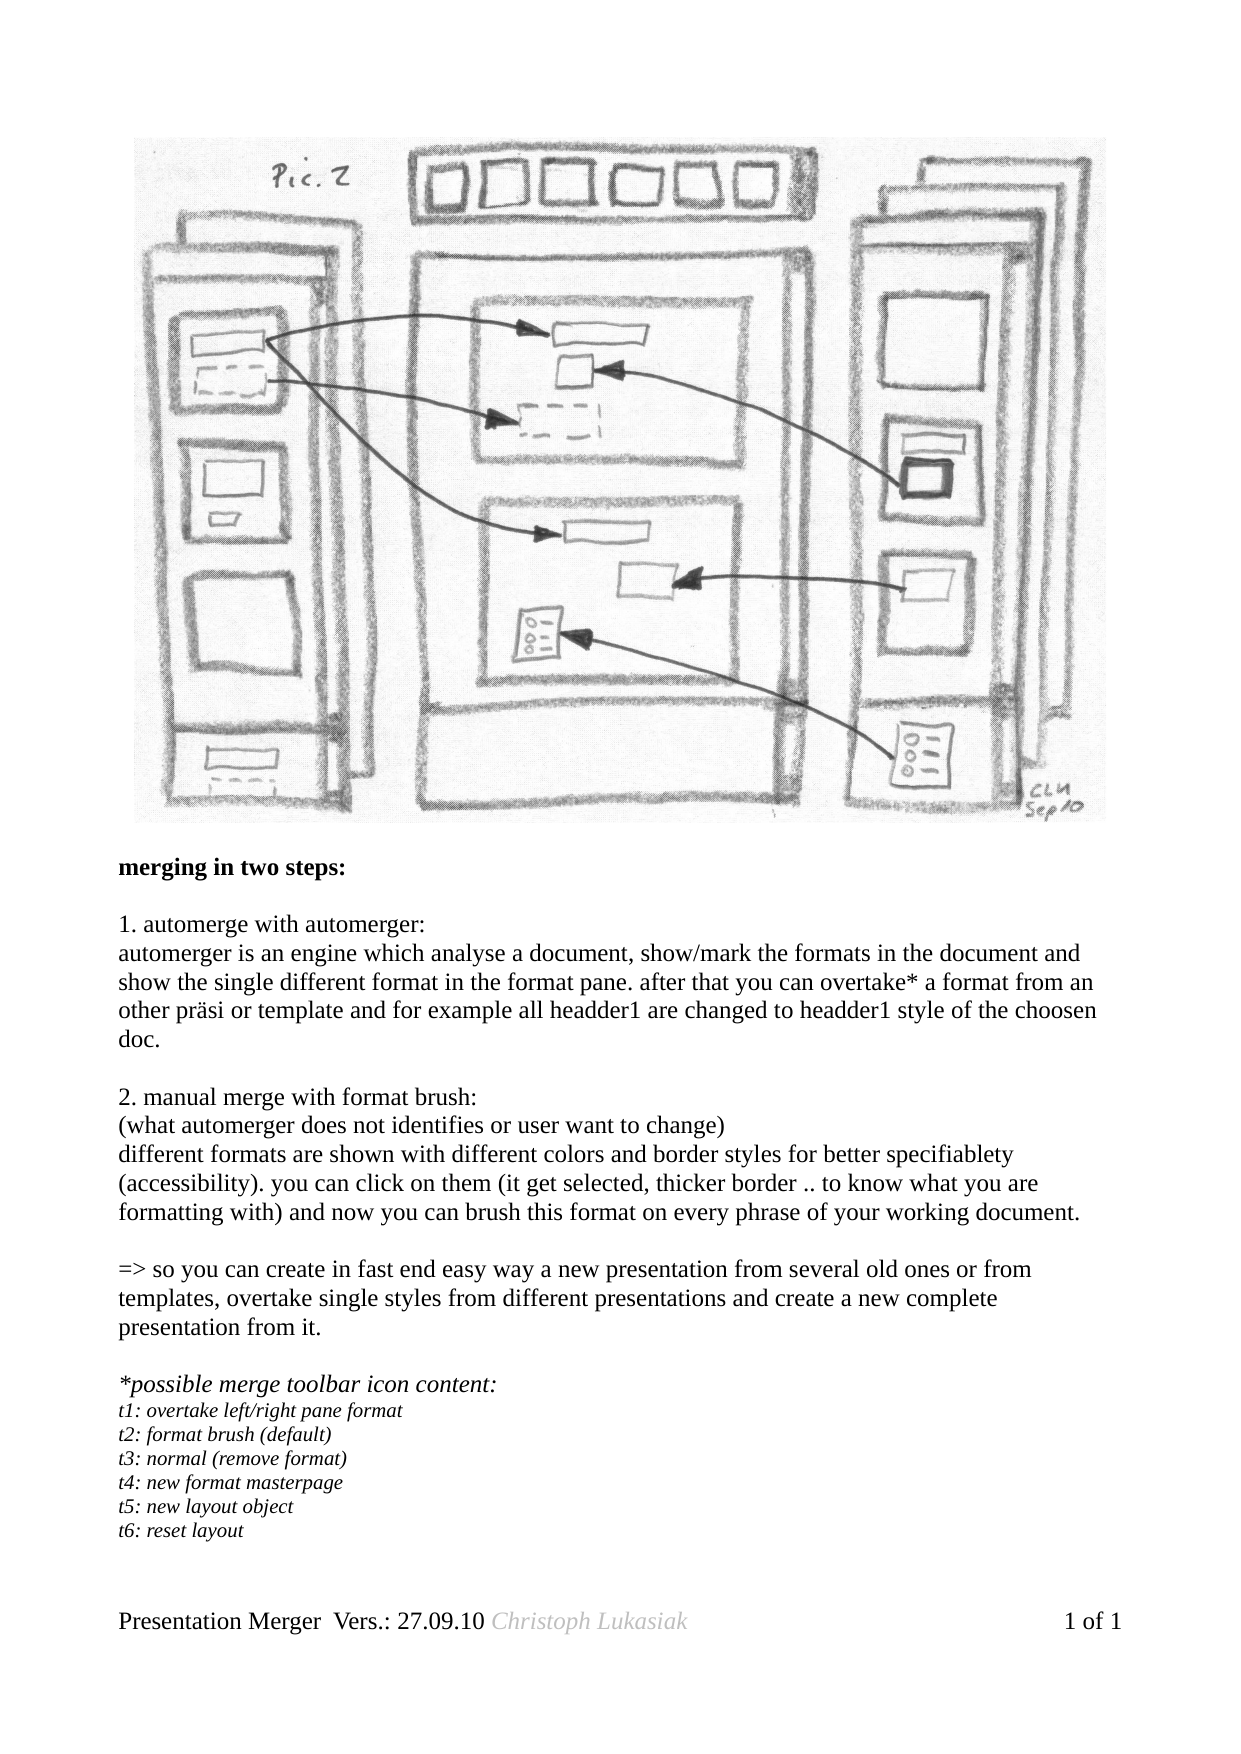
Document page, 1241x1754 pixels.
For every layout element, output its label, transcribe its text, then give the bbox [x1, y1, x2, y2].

text (what automerger does not identifies or user want to change) [118, 1110, 1122, 1139]
text t5: new layout object [118, 1494, 1122, 1518]
text t1: overtake left/right pane format [118, 1398, 1122, 1422]
text merging in two steps: [118, 852, 1122, 880]
text t3: normal (remove format) [118, 1446, 1122, 1470]
text automerger is an engine which analyse a document, show/mark the formats in the document and show the single different format in the format pane. after that you can overtake* a format from an other präsi or template and for example all headder1 are changed to headder1 style of the choosen doc. [118, 938, 1122, 1053]
text *possible merge toolbar icon content: [118, 1369, 1122, 1398]
text 1. automerge with automerger: [118, 909, 1122, 938]
text t6: reset layout [118, 1518, 1122, 1542]
text t4: new format masterpage [118, 1470, 1122, 1494]
text different formats are shown with different colors and border styles for better specifiablety (accessibility). you can click on them (it get selected, thicker border .. to know what you are formatting with) and now you can brush this format on every phrase of your working document. [118, 1139, 1122, 1225]
text t2: format brush (default) [118, 1422, 1122, 1446]
text => so you can create in fast end easy way a new presentation from several old ones or from templates, overtake single styles from different presentations and create a new complete presentation from it. [118, 1254, 1122, 1340]
picture [134, 137, 1107, 823]
text 2. manual merge with format brush: [118, 1082, 1122, 1110]
